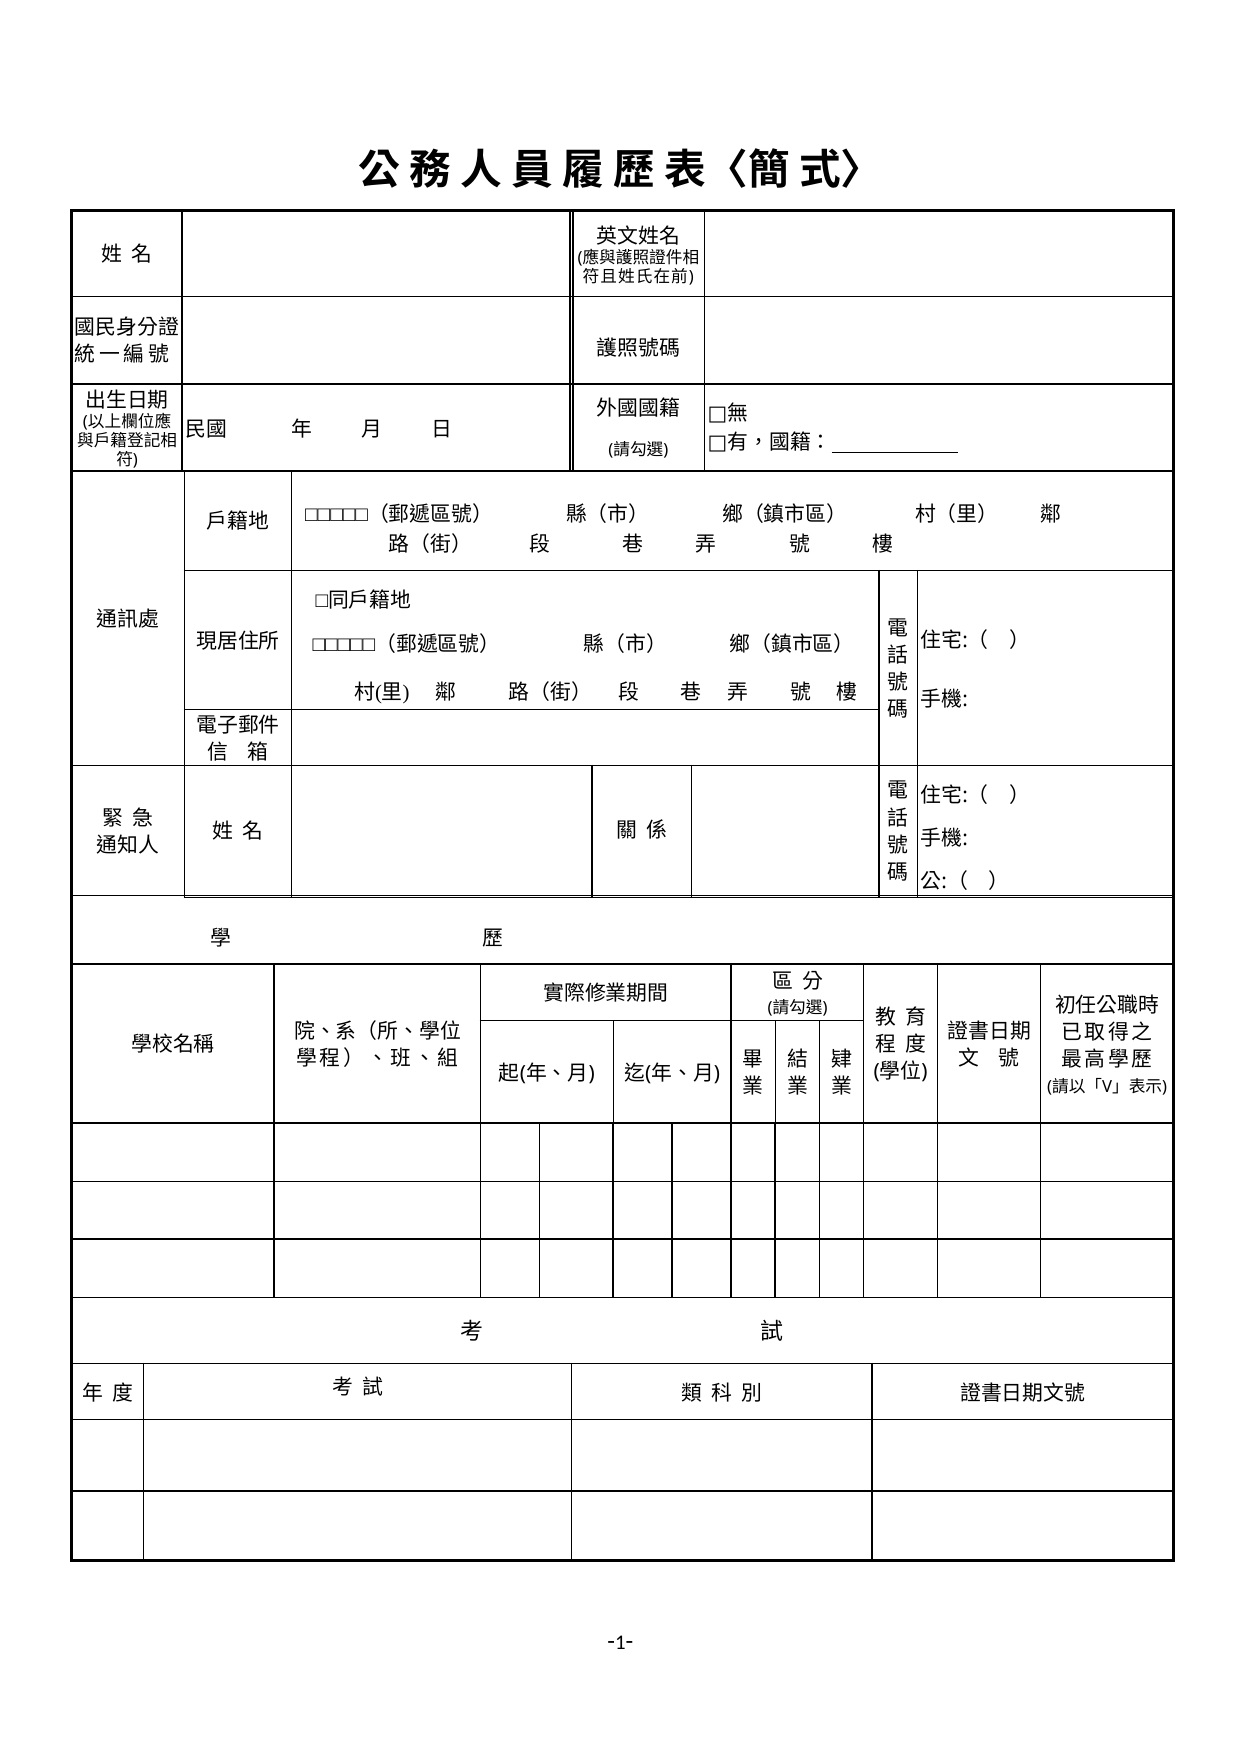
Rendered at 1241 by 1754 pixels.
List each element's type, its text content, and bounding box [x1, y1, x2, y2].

table_cell [705, 297, 1172, 383]
table_cell 關 係 [593, 766, 691, 894]
table_cell 證書日期 文 號 [938, 965, 1040, 1122]
table_cell 結業 [776, 1021, 819, 1122]
table_cell 學校名稱 [73, 965, 273, 1122]
table_cell [73, 1240, 273, 1297]
table_cell 護照號碼 [574, 297, 704, 383]
table_cell □同戶籍地 □□□□□（郵遞區號） 縣（市） 鄉（鎮市區） 村(里) 鄰 路（街） 段 巷 弄 號 樓 [292, 571, 878, 709]
table_cell 起(年、月) [481, 1021, 613, 1122]
table_cell 出生日期 (以上欄位應與戶籍登記相符) [73, 385, 181, 470]
table_cell [820, 1124, 863, 1181]
table_cell [938, 1240, 1040, 1297]
table_cell [864, 1182, 937, 1238]
table_cell 考 試 [73, 1298, 1172, 1363]
table_cell [1041, 1124, 1172, 1181]
table_cell [614, 1240, 671, 1297]
table_cell [732, 1124, 774, 1181]
table_cell 學 歷 [73, 896, 1172, 963]
table_cell 戶籍地 [185, 472, 291, 570]
table_cell [820, 1182, 863, 1238]
table_cell [864, 1240, 937, 1297]
table_cell [673, 1240, 730, 1297]
table_cell [938, 1124, 1040, 1181]
table_cell [540, 1182, 612, 1238]
table_cell 教 育 程 度 (學位) [864, 965, 937, 1122]
table_cell [73, 1182, 273, 1238]
table_cell [540, 1240, 612, 1297]
table_cell [292, 710, 878, 764]
table_cell [673, 1124, 730, 1181]
table_cell 年 度 [73, 1364, 143, 1418]
table_cell 院、系（所、學位 學程）、班、組 [275, 965, 480, 1122]
table_cell 住宅:（ ） 手機: [918, 571, 1172, 764]
table_cell 緊 急 通知人 [73, 766, 184, 894]
table_cell [614, 1182, 671, 1238]
table_cell [820, 1240, 863, 1297]
table_cell 通訊處 [73, 472, 184, 764]
table_cell [275, 1124, 480, 1181]
table_header 姓 名 [73, 212, 181, 296]
table_cell 初任公職時 已取得之 最高學歷 (請以「V」表示) [1041, 965, 1172, 1122]
text 公 務 人 員 履 歷 表〈簡 式〉 [89, 136, 1152, 196]
table_cell □□□□□（郵遞區號） 縣（市） 鄉（鎮市區） 村（里） 鄰 路（街） 段 巷 弄 號 樓 [292, 472, 1172, 570]
table_header [705, 212, 1172, 296]
table_cell [732, 1182, 774, 1238]
table_cell [144, 1420, 571, 1490]
table_cell 畢業 [732, 1021, 775, 1122]
table_cell 外國國籍 (請勾選) [574, 385, 704, 470]
table_header [183, 212, 569, 296]
table_cell 電話號碼 [880, 766, 917, 894]
table_cell 證書日期文號 [873, 1364, 1172, 1418]
table_cell [275, 1182, 480, 1238]
table_cell [614, 1124, 671, 1181]
table_cell [1041, 1182, 1172, 1238]
table_cell [275, 1240, 480, 1297]
table_cell [776, 1124, 819, 1181]
table_cell [481, 1124, 539, 1181]
table_cell 姓 名 [185, 766, 291, 894]
table_cell [540, 1124, 612, 1181]
table_cell [73, 1492, 143, 1558]
table_cell [572, 1420, 871, 1490]
table_cell [732, 1240, 774, 1297]
table_cell 實際修業期間 [481, 965, 730, 1020]
table_cell 電子郵件 信 箱 [185, 710, 291, 764]
table_cell 住宅:（ ） 手機: 公:（ ） [918, 766, 1172, 894]
table_cell [292, 766, 591, 894]
table_cell 類 科 別 [572, 1364, 871, 1418]
table_header 英文姓名 (應與護照證件相符且姓氏在前) [574, 212, 704, 296]
table_cell [481, 1182, 539, 1238]
table_cell [183, 297, 569, 383]
table_cell 現居住所 [185, 571, 291, 709]
table_cell [692, 766, 878, 894]
table_cell [481, 1240, 539, 1297]
table_cell □無 □有，國籍： [705, 385, 1172, 470]
table_cell 區 分 (請勾選) [732, 965, 863, 1020]
table_cell [73, 1124, 273, 1181]
table_cell [673, 1182, 730, 1238]
table_cell [873, 1420, 1172, 1490]
table_cell [776, 1240, 819, 1297]
table_cell 民國 年 月 日 [183, 385, 569, 470]
table_cell 考 試 [144, 1364, 571, 1418]
table_cell 迄(年、月) [614, 1021, 730, 1122]
table_cell [1041, 1240, 1172, 1297]
table_cell [938, 1182, 1040, 1238]
table_cell 國民身分證統一編號 [73, 297, 181, 383]
table_cell [572, 1492, 871, 1558]
table_cell [776, 1182, 819, 1238]
table_cell [873, 1492, 1172, 1558]
table_cell [864, 1124, 937, 1181]
table_cell 肄業 [820, 1021, 863, 1122]
table_cell [73, 1420, 143, 1490]
table_cell 電話號碼 [880, 571, 917, 764]
table_cell [144, 1492, 571, 1558]
